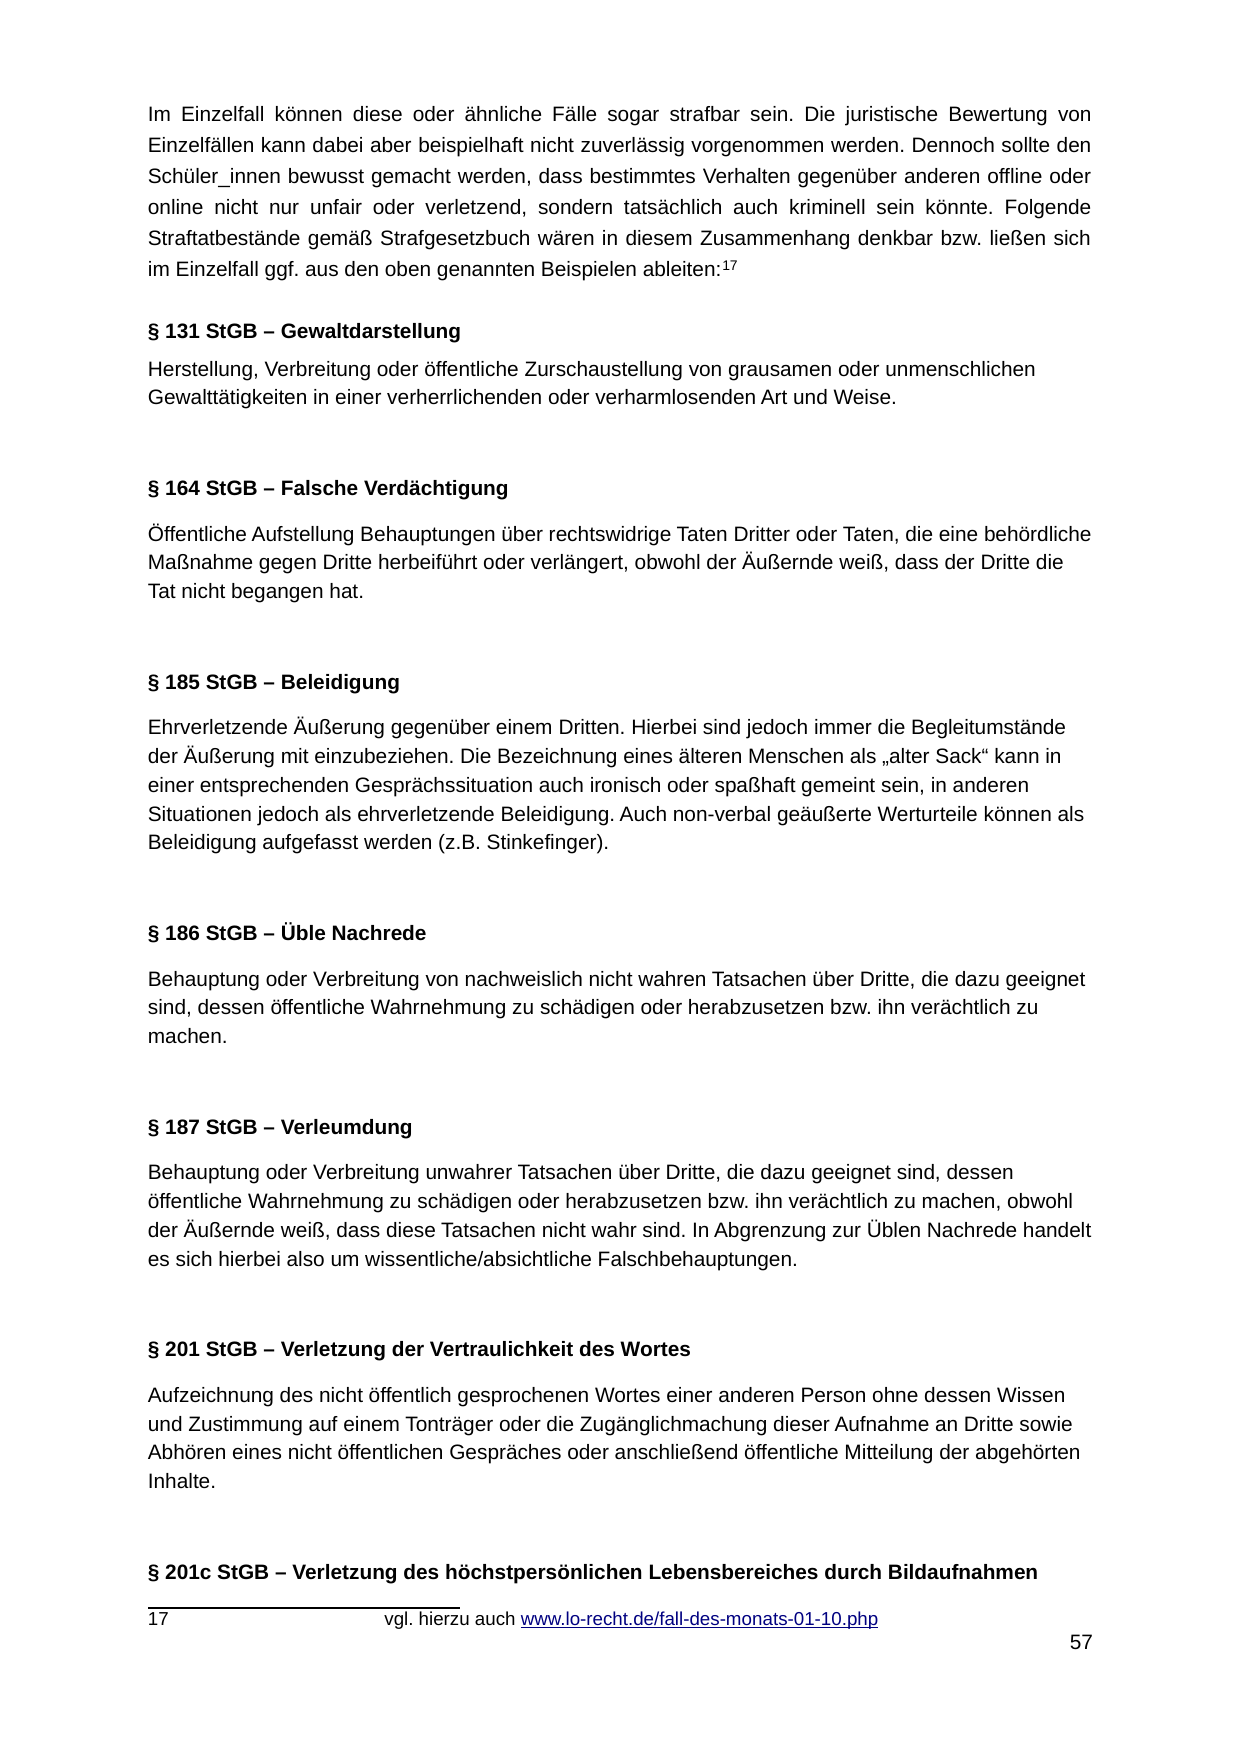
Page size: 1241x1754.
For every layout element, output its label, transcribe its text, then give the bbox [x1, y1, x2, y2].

text § 186 StGB – Üble Nachrede [148, 921, 1092, 945]
text Im Einzelfall können diese oder ähnliche Fälle sogar strafbar sein. Die juristische Bewertung von Einzelfällen kann dabei aber beispielhaft nicht zuverlässig vorgenommen werden. Dennoch sollte den Schüler_innen bewusst gemacht werden, dass bestimmtes Verhalten gegenüber anderen offline oder online nicht nur unfair oder verletzend, sondern tatsächlich auch kriminell sein könnte. Folgende Straftatbestände gemäß Strafgesetzbuch wären in diesem Zusammenhang denkbar bzw. ließen sich im Einzelfall ggf. aus den oben genannten Beispielen ableiten: [148, 101, 1092, 281]
text § 187 StGB – Verleumdung [148, 1115, 1092, 1139]
text § 185 StGB – Beleidigung [148, 670, 1092, 694]
text Öffentliche Aufstellung Behauptungen über rechtswidrige Taten Dritter oder Taten, die eine behördliche Maßnahme gegen Dritte herbeiführt oder verlängert, obwohl der Äußernde weiß, dass der Dritte die Tat nicht begangen hat. [148, 521, 1092, 603]
text Behauptung oder Verbreitung unwahrer Tatsachen über Dritte, die dazu geeignet sind, dessen öffentliche Wahrnehmung zu schädigen oder herabzusetzen bzw. ihn verächtlich zu machen, obwohl der Äußernde weiß, dass diese Tatsachen nicht wahr sind. In Abgrenzung zur Üblen Nachrede handelt es sich hierbei also um wissentliche/absichtliche Falschbehauptungen. [148, 1160, 1092, 1270]
text § 131 StGB – Gewaltdarstellung [148, 319, 1092, 343]
text Herstellung, Verbreitung oder öffentliche Zurschaustellung von grausamen oder unmenschlichen Gewalttätigkeiten in einer verherrlichenden oder verharmlosenden Art und Weise. [148, 356, 1092, 409]
text Ehrverletzende Äußerung gegenüber einem Dritten. Hierbei sind jedoch immer die Begleitumstände der Äußerung mit einzubeziehen. Die Bezeichnung eines älteren Menschen als „alter Sack“ kann in einer entsprechenden Gesprächssituation auch ironisch oder spaßhaft gemeint sein, in anderen Situationen jedoch als ehrverletzende Beleidigung. Auch non-verbal geäußerte Werturteile können als Beleidigung aufgefasst werden (z.B. Stinkefinger). [148, 715, 1092, 854]
text § 164 StGB – Falsche Verdächtigung [148, 476, 1092, 500]
text § 201 StGB – Verletzung der Vertraulichkeit des Wortes [148, 1337, 1092, 1361]
text Aufzeichnung des nicht öffentlich gesprochenen Wortes einer anderen Person ohne dessen Wissen und Zustimmung auf einem Tonträger oder die Zugänglichmachung dieser Aufnahme an Dritte sowie Abhören eines nicht öffentlichen Gespräches oder anschließend öffentliche Mitteilung der abgehörten Inhalte. [148, 1383, 1092, 1493]
text vgl. hierzu auch www.lo-recht.de/fall-des-monats-01-10.php [148, 1608, 1092, 1630]
text Behauptung oder Verbreitung von nachweislich nicht wahren Tatsachen über Dritte, die dazu geeignet sind, dessen öffentliche Wahrnehmung zu schädigen oder herabzusetzen bzw. ihn verächtlich zu machen. [148, 966, 1092, 1048]
text § 201c StGB – Verletzung des höchstpersönlichen Lebensbereiches durch Bildaufnahmen [148, 1560, 1092, 1584]
